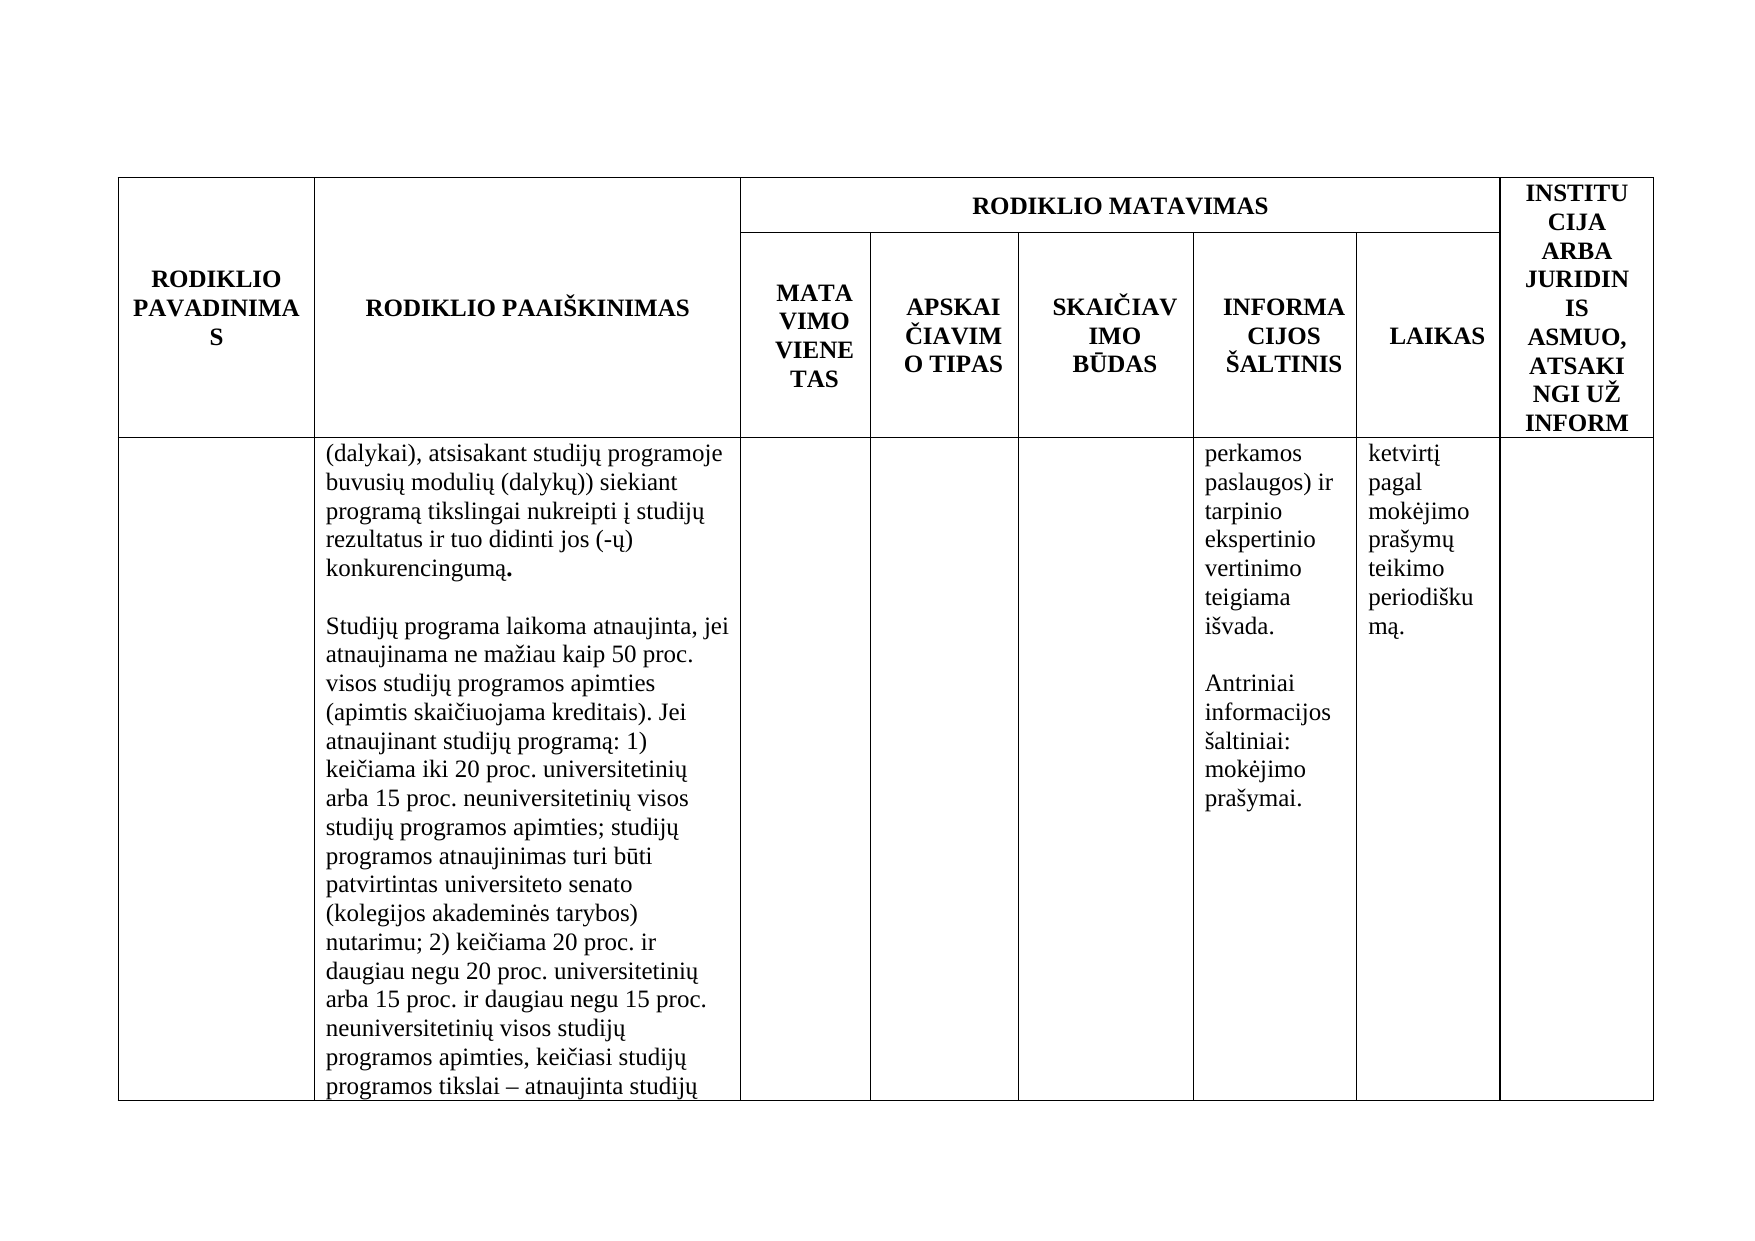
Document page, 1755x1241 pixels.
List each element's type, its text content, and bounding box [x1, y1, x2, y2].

table_cell SKAIČIAVIMO BŪDAS [1019, 233, 1193, 437]
table_header RODIKLIO PAVADINIMAS [119, 178, 314, 437]
table_cell perkamos paslaugos) ir tarpinio ekspertinio vertinimo teigiama išvada. Antriniai informacijos šaltiniai: mokėjimo prašymai. [1194, 438, 1356, 1099]
table_header RODIKLIO PAAIŠKINIMAS [315, 178, 740, 437]
table_cell LAIKAS [1357, 233, 1499, 437]
table_cell Už rodiklio pasiekimą atsakingas projekto vykdytojas [1501, 438, 1653, 1099]
table_cell [119, 438, 314, 1099]
table_cell [1019, 438, 1193, 1099]
table_cell ketvirtį pagal mokėjimo prašymų teikimo periodiškumą. [1357, 438, 1499, 1099]
table_cell INFORMACIJOS ŠALTINIS [1194, 233, 1356, 437]
table_header RODIKLIO MATAVIMAS [741, 178, 1499, 232]
table_cell (dalykai), atsisakant studijų programoje buvusių modulių (dalykų)) siekiant programą tikslingai nukreipti į studijų rezultatus ir tuo didinti jos (-ų) konkurencingumą. Studijų programa laikoma atnaujinta, jei atnaujinama ne mažiau kaip 50 proc. visos studijų programos apimties (apimtis skaičiuojama kreditais). Jei atnaujinant studijų programą: 1) keičiama iki 20 proc. universitetinių arba 15 proc. neuniversitetinių visos studijų programos apimties; studijų programos atnaujinimas turi būti patvirtintas universiteto senato (kolegijos akademinės tarybos) nutarimu; 2) keičiama 20 proc. ir daugiau negu 20 proc. universitetinių arba 15 proc. ir daugiau negu 15 proc. neuniversitetinių visos studijų programos apimties, keičiasi studijų programos tikslai – atnaujinta studijų [315, 438, 740, 1099]
table_cell [871, 438, 1018, 1099]
table_header Institucija arba juridinis asmuo, atsakingi už informacijos pateikimą įI ir (ar) tI ir (ar) vI [1501, 178, 1653, 437]
table_cell APSKAIČIAVIMO TIPAS [871, 233, 1018, 437]
table_cell [741, 438, 870, 1099]
table_cell MATAVIMO VIENETAS [741, 233, 870, 437]
